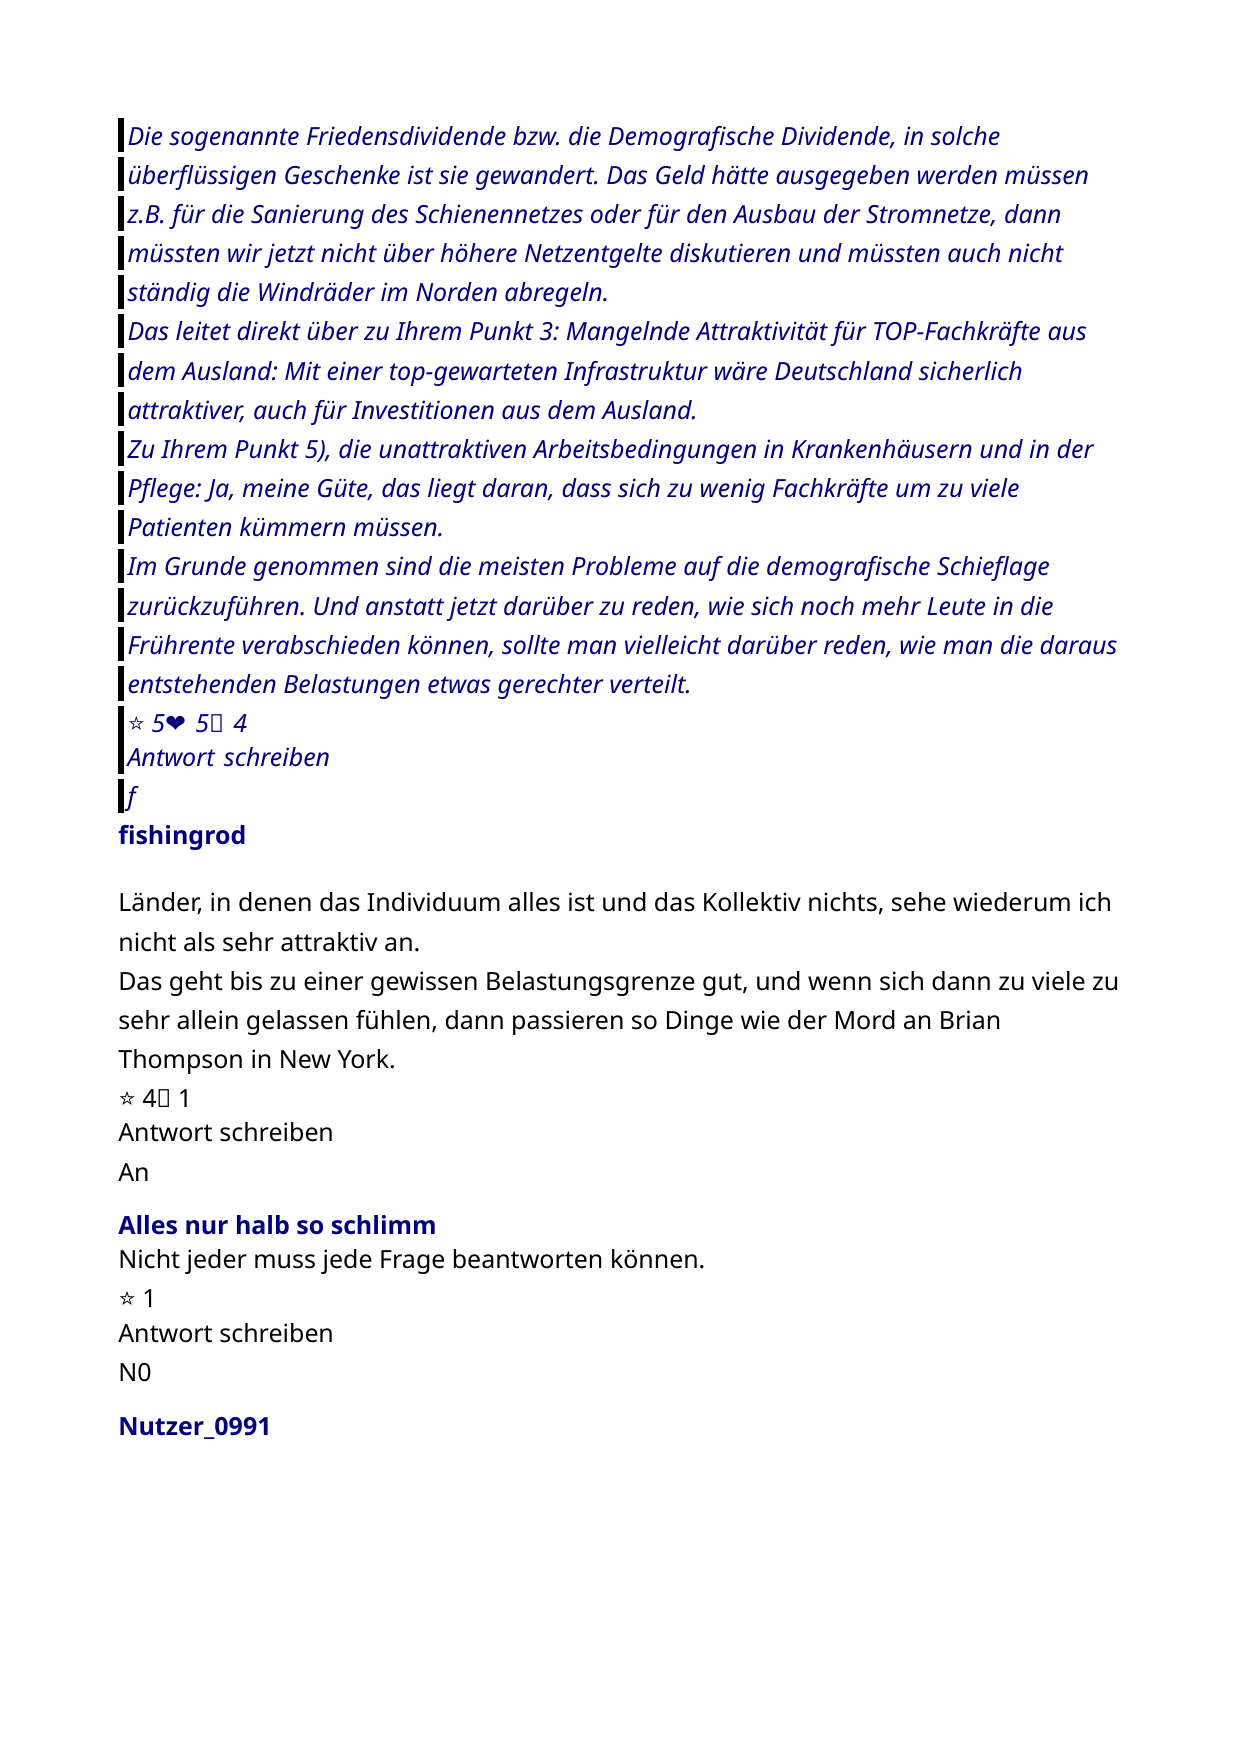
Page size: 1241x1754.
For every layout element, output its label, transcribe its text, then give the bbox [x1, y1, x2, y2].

text ⭐️ 1 [118, 1281, 1122, 1315]
text Die sogenannte Friedensdividende bzw. die Demografische Dividende, in solche überflüssigen Geschenke ist sie gewandert. Das Geld hätte ausgegeben werden müssen z.B. für die Sanierung des Schienennetzes oder für den Ausbau der Stromnetze, dann müssten wir jetzt nicht über höhere Netzentgelte diskutieren und müssten auch nicht ständig die Windräder im Norden abregeln. [118, 118, 1122, 309]
text Zu Ihrem Punkt 5), die unattraktiven Arbeitsbedingungen in Krankenhäusern und in der Pflege: Ja, meine Güte, das liegt daran, dass sich zu wenig Fachkräfte um zu viele Patienten kümmern müssen. [118, 431, 1122, 544]
text Antwort schreiben [124, 740, 1122, 774]
text Das leitet direkt über zu Ihrem Punkt 3: Mangelnde Attraktivität für TOP-Fachkräfte aus dem Ausland: Mit einer top-gewarteten Infrastruktur wäre Deutschland sicherlich attraktiver, auch für Investitionen aus dem Ausland. [118, 314, 1122, 426]
text An [118, 1154, 1122, 1188]
text Das geht bis zu einer gewissen Belastungsgrenze gut, und wenn sich dann zu viele zu sehr allein gelassen fühlen, dann passieren so Dinge wie der Mord an Brian Thompson in New York. [118, 963, 1122, 1076]
text Länder, in denen das Individuum alles ist und das Kollektiv nichts, sehe wiederum ich nicht als sehr attraktiv an. [118, 885, 1122, 958]
text Nicht jeder muss jede Frage beantworten können. [118, 1242, 1122, 1276]
text ⭐️ 4🤨 1 [118, 1081, 1122, 1115]
subtitle Alles nur halb so schlimm [118, 1208, 1122, 1242]
subtitle fishingrod [118, 818, 1122, 852]
subtitle Nutzer_0991 [118, 1408, 1122, 1442]
text N0 [118, 1354, 1122, 1388]
text Antwort schreiben [118, 1315, 1122, 1349]
text Im Grunde genommen sind die meisten Probleme auf die demografische Schieflage zurückzuführen. Und anstatt jetzt darüber zu reden, wie sich noch mehr Leute in die Frührente verabschieden können, sollte man vielleicht darüber reden, wie man die daraus entstehenden Belastungen etwas gerechter verteilt. [118, 549, 1122, 701]
text Antwort schreiben [118, 1115, 1122, 1149]
text f [124, 779, 1122, 813]
text ⭐️ 5❤️ 5🤨 4 [124, 706, 1122, 740]
